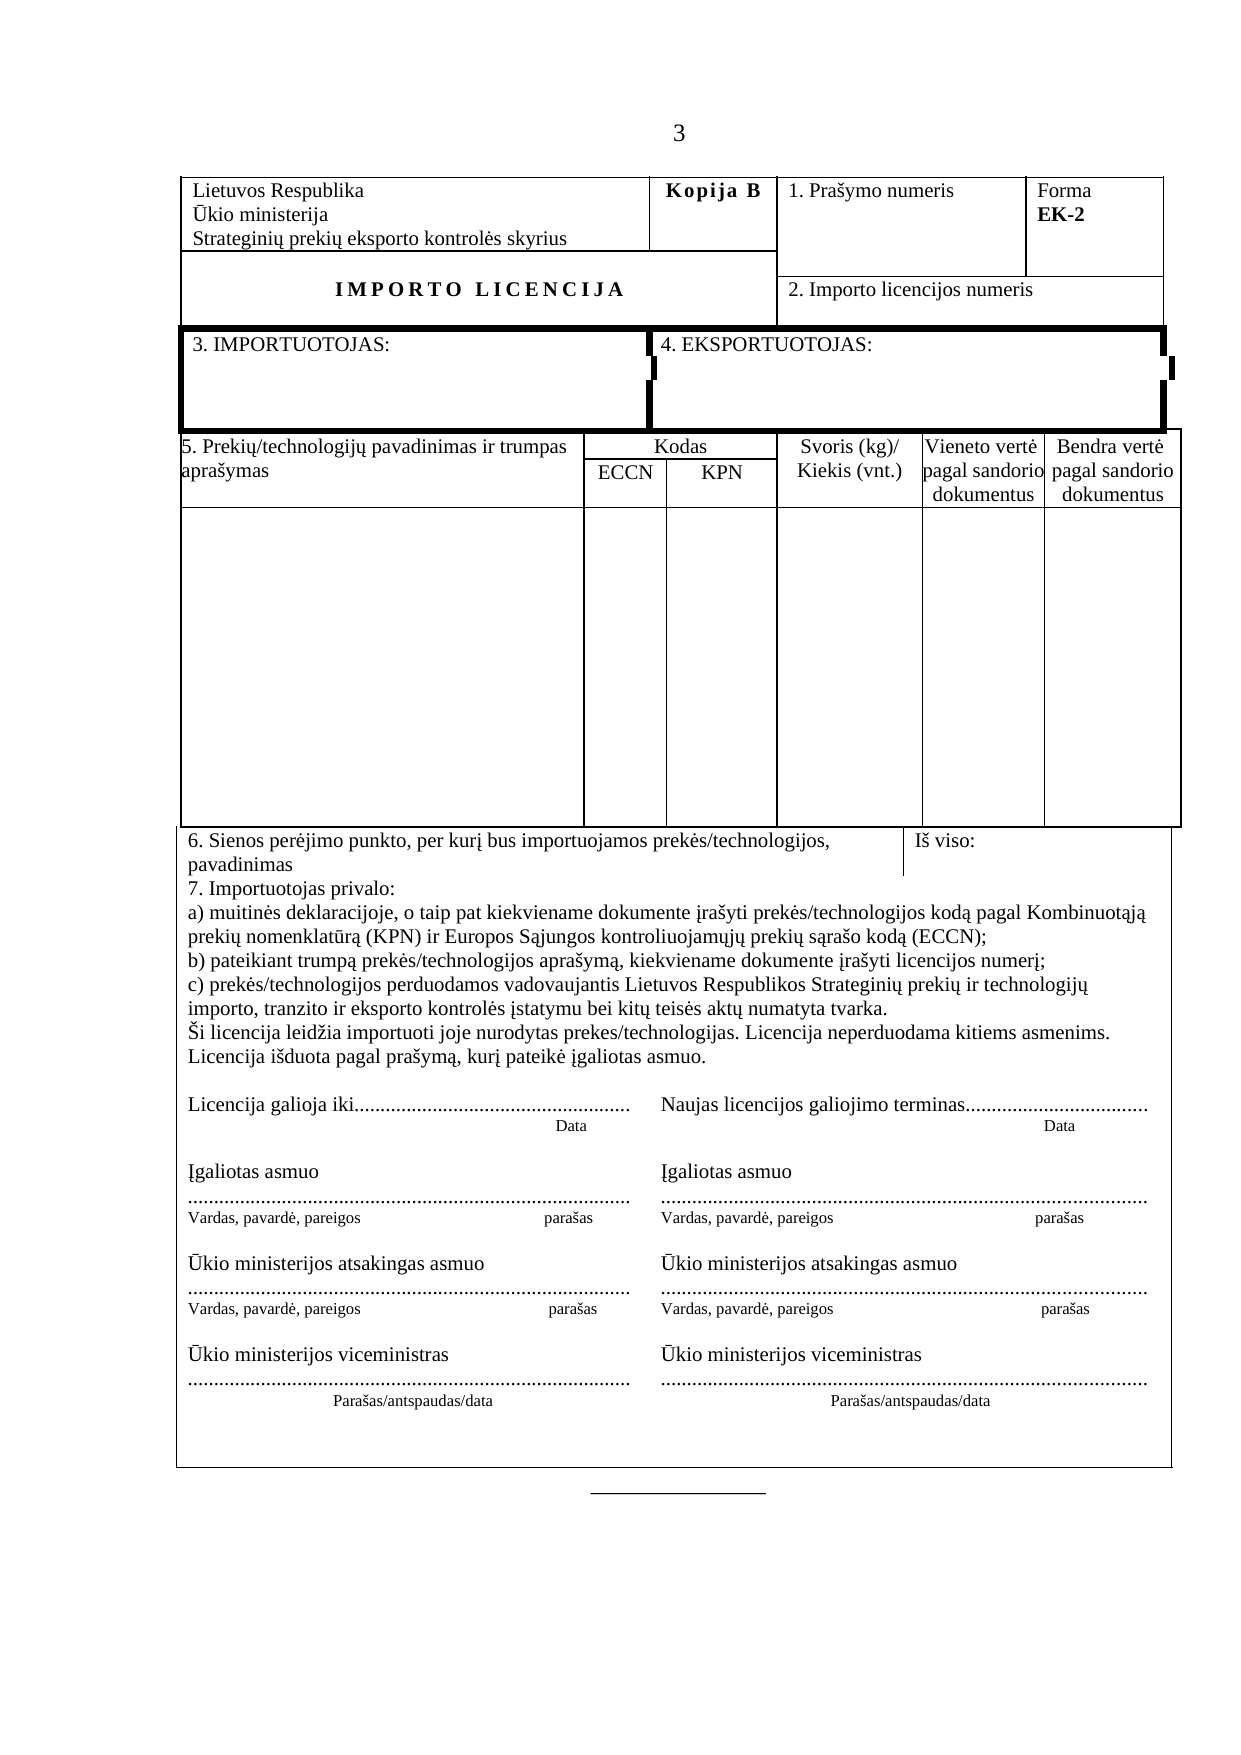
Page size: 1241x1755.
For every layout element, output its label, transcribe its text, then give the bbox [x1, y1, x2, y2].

table_cell 7. Importuotojas privalo: a) muitinės deklaracijoje, o taip pat kiekviename dokumente įrašyti prekės/technologijos kodą pagal Kombinuotąją prekių nomenklatūrą (KPN) ir Europos Sąjungos kontroliuojamųjų prekių sąrašo kodą (ECCN); b) pateikiant trumpą prekės/technologijos aprašymą, kiekviename dokumente įrašyti licencijos numerį; c) prekės/technologijos perduodamos vadovaujantis Lietuvos Respublikos Strateginių prekių ir technologijų importo, tranzito ir eksporto kontrolės įstatymu bei kitų teisės aktų numatyta tvarka. Ši licencija leidžia importuoti joje nurodytas prekes/technologijas. Licencija neperduodama kitiems asmenims. Licencija išduota pagal prašymą, kurį pateikė įgaliotas asmuo. [177, 876, 1171, 1068]
table_cell [182, 508, 583, 826]
table_cell Iš viso: [904, 828, 1171, 876]
table_cell [1172, 380, 1181, 404]
table_cell [184, 404, 646, 428]
table_cell Svoris (kg)/ Kiekis (vnt.) [778, 434, 922, 506]
table_cell [1045, 508, 1180, 826]
table_cell [653, 380, 1160, 404]
table_header [1164, 176, 1172, 250]
table_cell [176, 428, 180, 458]
table_cell [184, 380, 646, 404]
table_cell [653, 404, 1160, 428]
table_cell IMPORTO LICENCIJA [182, 276, 776, 325]
table_header Kopija B [650, 178, 776, 250]
table_cell [1167, 404, 1172, 428]
table_cell KPN [667, 460, 776, 506]
table_cell [1172, 1068, 1181, 1466]
table_cell [1167, 380, 1172, 404]
table_cell [585, 508, 666, 826]
table_cell 4. EKSPORTUOTOJAS: [653, 332, 1160, 356]
table_cell Licencija galioja iki Data Įgaliotas asmuo Vardas, pavardė, pareigos parašas Ūkio ministerijos atsakingas asmuo Vardas, pavardė, pareigos parašas Ūkio ministerijos viceministras Parašas/antspaudas/data [177, 1068, 649, 1466]
table_cell [176, 506, 180, 826]
table_cell [176, 276, 180, 325]
table_cell [778, 508, 922, 826]
table_cell [1175, 356, 1181, 380]
table_cell 2. Importo licencijos numeris [778, 277, 1163, 325]
table_header [176, 176, 180, 250]
table_cell [184, 356, 651, 380]
table_cell ECCN [585, 460, 666, 506]
table_cell Kodas [585, 434, 776, 458]
table_cell [778, 250, 1025, 276]
table_cell [176, 458, 180, 506]
table_cell [1167, 325, 1172, 356]
table_cell 6. Sienos perėjimo punkto, per kurį bus importuojamos prekės/technologijos, pavadinimas [177, 826, 903, 876]
table_cell Vieneto vertė pagal sandorio dokumentus [923, 434, 1044, 506]
table_cell [1027, 250, 1163, 276]
table_cell 5. Prekių/technologijų pavadinimas ir trumpas aprašymas [182, 434, 583, 506]
table_cell [1172, 828, 1181, 876]
table_cell [1164, 250, 1172, 276]
table_cell [1172, 325, 1181, 356]
table_header 1. Prašymo numeris [778, 178, 1025, 250]
table_header Forma EK-2 [1027, 178, 1163, 250]
table_cell [182, 252, 776, 276]
table_cell Bendra vertė pagal sandorio dokumentus [1045, 430, 1180, 506]
table_cell [667, 508, 776, 826]
table_cell [1164, 276, 1172, 325]
table_header Lietuvos Respublika Ūkio ministerija Strateginių prekių eksporto kontrolės skyrius [182, 178, 649, 250]
table_cell [176, 250, 180, 276]
table_cell [1172, 404, 1181, 428]
text ______________ [177, 1468, 1181, 1497]
table_header [1172, 176, 1181, 250]
table_cell 3. IMPORTUOTOJAS: [184, 332, 646, 356]
table_cell [923, 508, 1044, 826]
table_cell [657, 356, 1169, 380]
table_cell Naujas licencijos galiojimo terminas Data Įgaliotas asmuo Vardas, pavardė, pareigos parašas Ūkio ministerijos atsakingas asmuo Vardas, pavardė, pareigos parašas Ūkio ministerijos viceministras Parašas/antspaudas/data [649, 1068, 1171, 1466]
table_cell [1172, 876, 1181, 1068]
table_cell [1172, 276, 1181, 325]
table_cell [1172, 250, 1181, 276]
